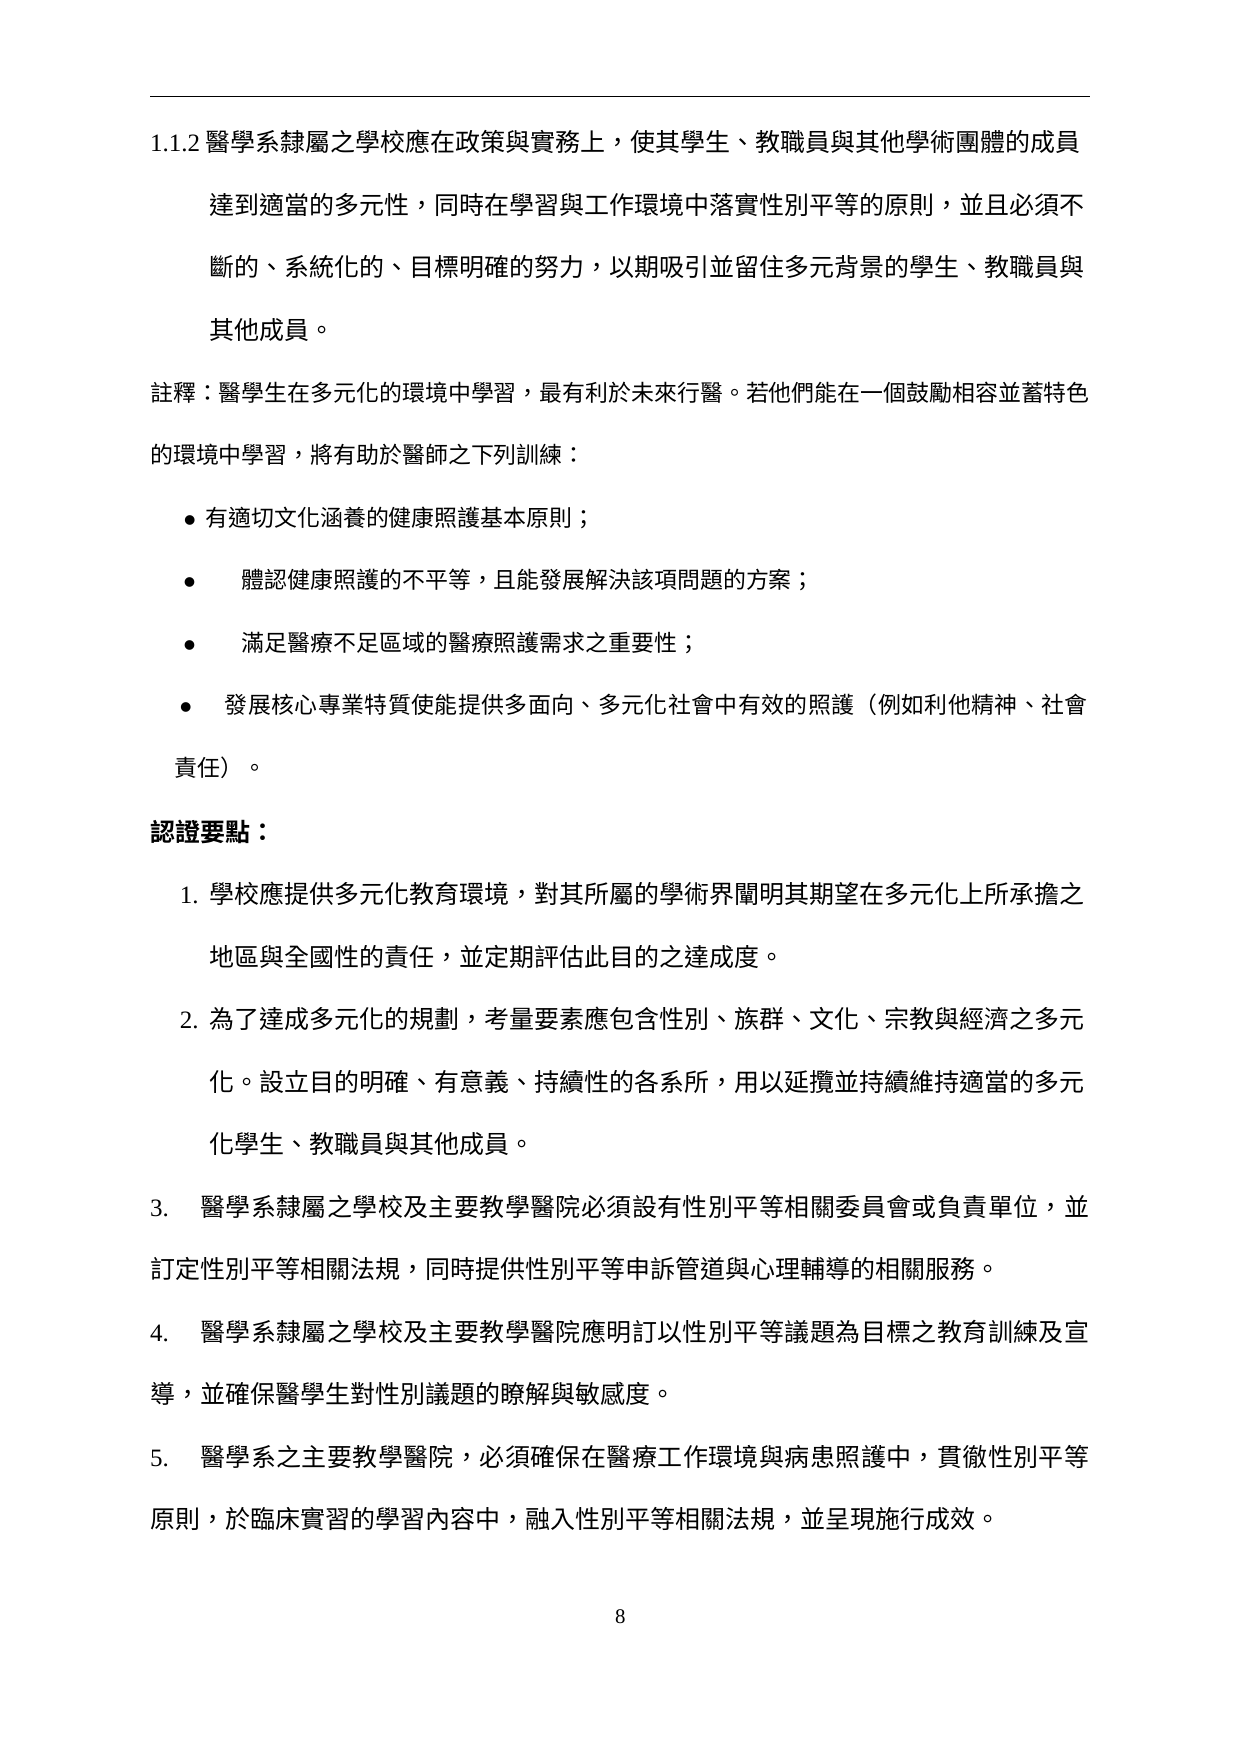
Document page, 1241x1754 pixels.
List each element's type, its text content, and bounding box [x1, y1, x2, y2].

list 滿足醫療不足區域的醫療照護需求之重要性； [183, 599, 1090, 662]
list 發展核心專業特質使能提供多面向、多元化社會中有效的照護（例如利他精神、社會責任）。 [174, 662, 1090, 787]
list 醫學系隸屬之學校及主要教學醫院必須設有性別平等相關委員會或負責單位，並訂定性別平等相關法規，同時提供性別平等申訴管道與心理輔導的相關服務。 [150, 1164, 1090, 1289]
list 醫學系隸屬之學校及主要教學醫院應明訂以性別平等議題為目標之教育訓練及宣導，並確保醫學生對性別議題的瞭解與敏感度。 [150, 1289, 1090, 1414]
list 有適切文化涵養的健康照護基本原則； [183, 474, 1090, 537]
list 體認健康照護的不平等，且能發展解決該項問題的方案； [183, 537, 1090, 599]
text 認證要點： [150, 789, 1090, 851]
list 醫學系之主要教學醫院，必須確保在醫療工作環境與病患照護中，貫徹性別平等原則，於臨床實習的學習內容中，融入性別平等相關法規，並呈現施行成效。 [150, 1414, 1090, 1539]
list 為了達成多元化的規劃，考量要素應包含性別、族群、文化、宗教與經濟之多元化。設立目的明確、有意義、持續性的各系所，用以延攬並持續維持適當的多元化學生、教職員與其他成員。 [179, 976, 1090, 1164]
text 1.1.2醫學系隸屬之學校應在政策與實務上，使其學生、教職員與其他學術團體的成員達到適當的多元性，同時在學習與工作環境中落實性別平等的原則，並且必須不斷的、系統化的、目標明確的努力，以期吸引並留住多元背景的學生、教職員與其他成員。 [150, 97, 1090, 349]
list 學校應提供多元化教育環境，對其所屬的學術界闡明其期望在多元化上所承擔之地區與全國性的責任，並定期評估此目的之達成度。 [179, 851, 1090, 976]
text 註釋：醫學生在多元化的環境中學習，最有利於未來行醫。若他們能在一個鼓勵相容並蓄特色的環境中學習，將有助於醫師之下列訓練： [150, 349, 1090, 474]
